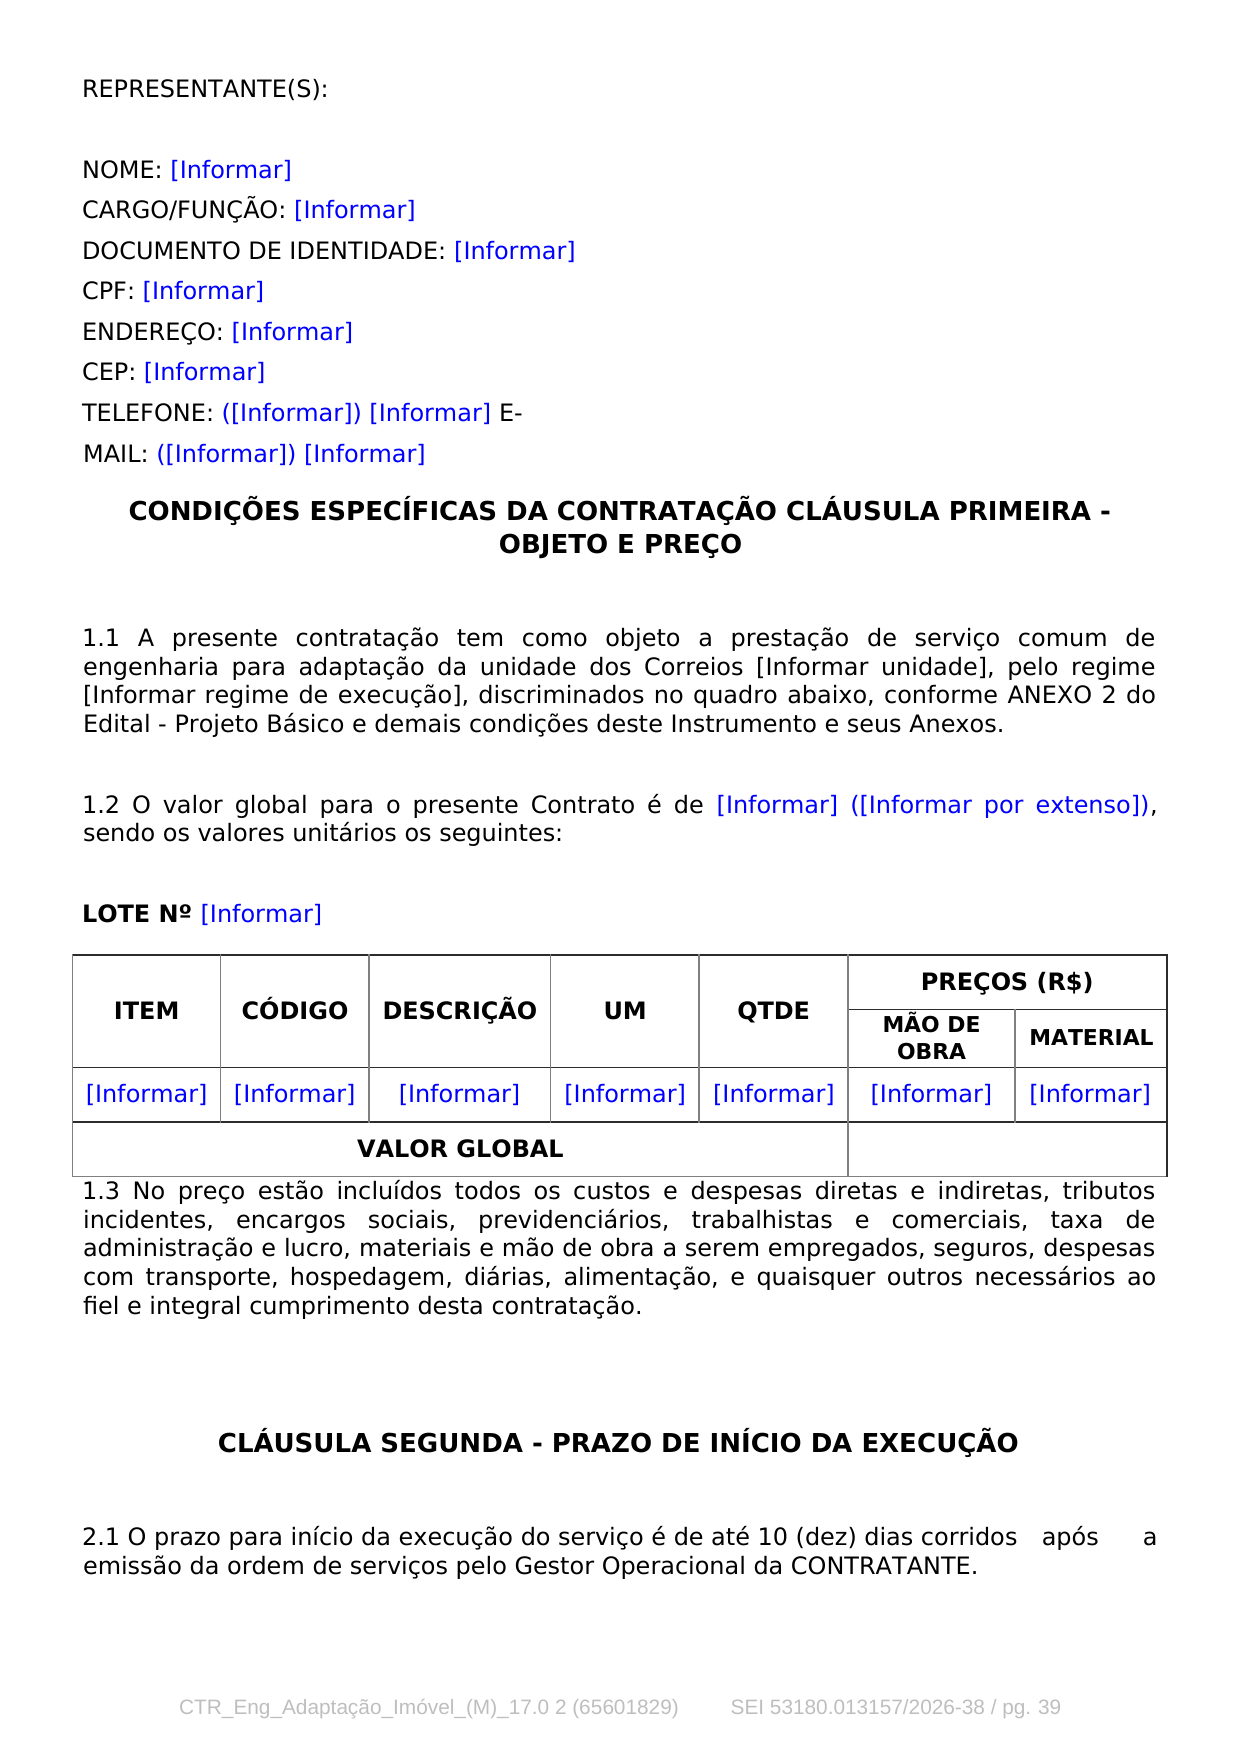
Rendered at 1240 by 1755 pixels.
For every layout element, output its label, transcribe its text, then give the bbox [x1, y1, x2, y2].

text TELEFONE: ([Informar]) [Informar] E-MAIL: ([Informar]) [Informar] [82, 399, 577, 468]
text CPF: [Informar] [82, 277, 577, 305]
table_cell VALOR GLOBAL [221, 1123, 699, 1176]
table_header DESCRIÇÃO [370, 956, 550, 1066]
table_cell [849, 1123, 1166, 1176]
text CEP: [Informar] [82, 358, 577, 386]
table_header QTDE [700, 956, 847, 1066]
table_header CÓDIGO [221, 956, 368, 1066]
table_cell [73, 1123, 221, 1176]
table_header UM [551, 956, 698, 1066]
table_cell [Informar] [370, 1068, 550, 1121]
table_cell [Informar] [73, 1068, 220, 1121]
table_cell [Informar] [1016, 1068, 1166, 1121]
table_cell [Informar] [551, 1068, 698, 1121]
text DOCUMENTO DE IDENTIDADE: [Informar] [82, 237, 1157, 265]
text 2.1 O prazo para início da execução do serviço é de até 10 (dez) dias corridos após a emissão da ordem de serviços pelo Gestor Operacional da CONTRATANTE. [82, 1523, 1157, 1580]
text NOME: [Informar] [82, 156, 577, 184]
subtitle CONDIÇÕES ESPECÍFICAS DA CONTRATAÇÃO CLÁUSULA PRIMEIRA - OBJETO E PREÇO [71, 496, 1168, 559]
table_header PREÇOS (R$) [849, 956, 1166, 1009]
text LOTE Nº [Informar] [82, 900, 577, 928]
subtitle CLÁUSULA SEGUNDA - PRAZO DE INÍCIO DA EXECUÇÃO [71, 1429, 1165, 1459]
text CARGO/FUNÇÃO: [Informar] [82, 196, 1157, 224]
text 1.2 O valor global para o presente Contrato é de [Informar] ([Informar por extenso]), sendo os valores unitários os seguintes: [82, 791, 1157, 847]
text ENDEREÇO: [Informar] [82, 318, 577, 346]
table_cell [Informar] [700, 1068, 847, 1121]
text REPRESENTANTE(S): [82, 75, 1157, 103]
text 1.1 A presente contratação tem como objeto a prestação de serviço comum de engenharia para adaptação da unidade dos Correios [Informar unidade], pelo regime [Informar regime de execução], discriminados no quadro abaixo, conforme ANEXO 2 do Edital - Projeto Básico e demais condições deste Instrumento e seus Anexos. [82, 624, 1157, 738]
table_cell [Informar] [849, 1068, 1014, 1121]
table_cell MATERIAL [1016, 1010, 1166, 1066]
table_cell [Informar] [221, 1068, 368, 1121]
table_cell [699, 1123, 847, 1176]
table_header ITEM [73, 956, 220, 1066]
text 1.3 No preço estão incluídos todos os custos e despesas diretas e indiretas, tributos incidentes, encargos sociais, previdenciários, trabalhistas e comerciais, taxa de administração e lucro, materiais e mão de obra a serem empregados, seguros, despesas com transporte, hospedagem, diárias, alimentação, e quaisquer outros necessários ao fiel e integral cumprimento desta contratação. [82, 1177, 1157, 1320]
table_cell MÃO DE OBRA [849, 1010, 1014, 1066]
